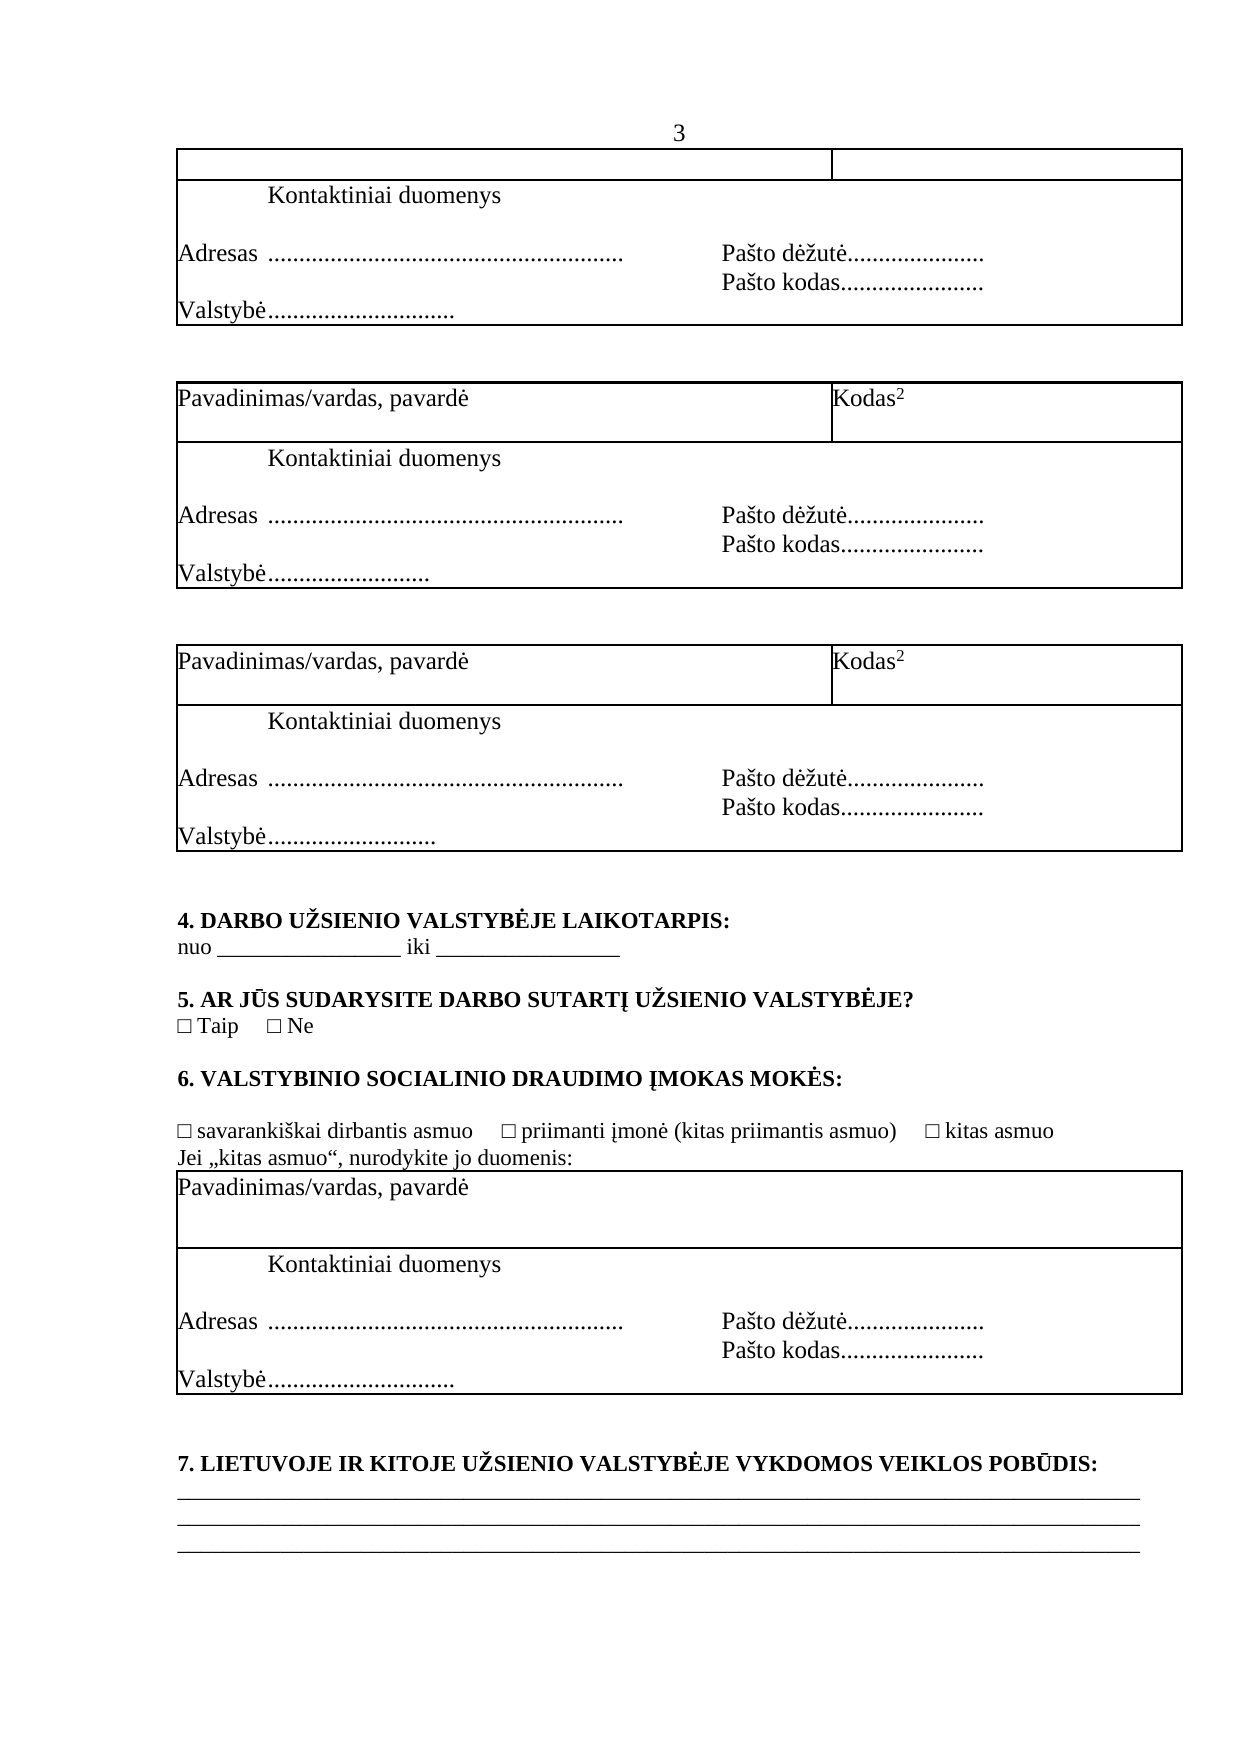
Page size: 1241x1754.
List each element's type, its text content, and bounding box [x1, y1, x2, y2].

table_cell [178, 529, 695, 558]
table_cell [695, 1335, 721, 1364]
table_cell [974, 1395, 1182, 1423]
table_cell [267, 472, 721, 501]
table_cell Valstybė [178, 558, 267, 587]
table_cell [267, 735, 721, 763]
table_cell Pašto kodas....................... [721, 267, 1181, 296]
table_cell [177, 326, 267, 355]
table_cell [974, 326, 1182, 355]
table_cell Pašto dėžutė...................... [721, 501, 1181, 529]
table_cell [178, 1335, 695, 1364]
table_header Pavadinimas/vardas, pavardė [178, 646, 831, 704]
table_cell [681, 326, 721, 355]
table_cell [178, 181, 267, 209]
table_cell [178, 792, 695, 821]
table_cell [267, 209, 721, 238]
table_cell [721, 296, 1181, 324]
table_header Pavadinimas/vardas, pavardė [178, 1172, 1181, 1247]
table_cell [178, 443, 267, 472]
table_cell [832, 852, 974, 880]
table_cell [721, 852, 832, 880]
table_cell Valstybė [178, 821, 267, 849]
table_cell [721, 735, 1181, 763]
table_cell [721, 821, 1181, 849]
table_cell [178, 1249, 267, 1277]
table_cell ......................................................... [267, 1306, 721, 1335]
table_cell .............................. [267, 1364, 721, 1392]
table_cell [721, 209, 1181, 238]
text ____________________________________________________________________________________ [177, 1502, 1181, 1529]
table_cell Adresas [178, 763, 267, 792]
table_cell [721, 1278, 1181, 1306]
table_cell [832, 326, 974, 355]
table_cell [178, 267, 681, 296]
text 6. VALSTYBINIO SOCIALINIO DRAUDIMO ĮMOKAS MOKĖS: [177, 1065, 1181, 1091]
table_cell [178, 735, 267, 763]
table_cell [267, 1278, 721, 1306]
table_cell [177, 852, 267, 880]
table_cell ......................................................... [267, 238, 721, 267]
text 5. AR JŪS SUDARYSITE DARBO SUTARTĮ UŽSIENIO VALSTYBĖJE? [177, 986, 1181, 1012]
table_cell Adresas [178, 1306, 267, 1335]
table_cell Valstybė [178, 1364, 267, 1392]
table_cell [178, 1278, 267, 1306]
table_cell Adresas [178, 501, 267, 529]
table_cell ......................................................... [267, 763, 721, 792]
table_cell [721, 1395, 974, 1423]
table_cell Kontaktiniai duomenys [267, 706, 974, 734]
table_header [178, 150, 831, 178]
table_cell [681, 267, 721, 296]
text 7. LIETUVOJE IR KITOJE UŽSIENIO VALSTYBĖJE VYKDOMOS VEIKLOS POBŪDIS: [177, 1450, 1181, 1476]
table_cell Pašto kodas....................... [721, 529, 1181, 558]
table_cell [177, 1395, 267, 1423]
table_header [833, 150, 1181, 178]
table_cell [832, 589, 974, 618]
table_cell [974, 443, 1181, 472]
table_cell [177, 589, 267, 618]
text Jei „kitas asmuo“, nurodykite jo duomenis: [177, 1144, 1181, 1170]
text ____________________________________________________________________________________ [177, 1476, 1181, 1502]
table_cell [974, 589, 1182, 618]
table_cell Pašto dėžutė...................... [721, 1306, 1181, 1335]
table_cell Pašto dėžutė...................... [721, 238, 1181, 267]
table_cell [695, 589, 721, 618]
table_cell Pašto dėžutė...................... [721, 763, 1181, 792]
table_cell [178, 706, 267, 734]
text □ Taip □ Ne [177, 1012, 1181, 1038]
table_cell [974, 181, 1181, 209]
table_cell [974, 1249, 1181, 1277]
text 4. DARBO UŽSIENIO VALSTYBĖJE LAIKOTARPIS: [177, 907, 1181, 933]
table_cell Valstybė [178, 296, 267, 324]
table_cell ........................... [267, 821, 721, 849]
table_cell Adresas [178, 238, 267, 267]
table_cell Pašto kodas....................... [721, 792, 1181, 821]
text ____________________________________________________________________________________ [177, 1529, 1181, 1555]
table_cell [721, 1364, 1181, 1392]
table_cell [721, 472, 1181, 501]
table_cell [267, 589, 695, 618]
table_cell Kontaktiniai duomenys [267, 1249, 974, 1277]
table_cell [721, 558, 1181, 587]
table_cell [178, 472, 267, 501]
table_header Kodas2 [833, 646, 1181, 704]
table_header Pavadinimas/vardas, pavardė [178, 384, 831, 441]
table_cell [721, 326, 832, 355]
table_cell Pašto kodas....................... [721, 1335, 1181, 1364]
table_cell [721, 589, 832, 618]
table_cell ......................................................... [267, 501, 721, 529]
table_cell .......................... [267, 558, 721, 587]
table_cell [695, 529, 721, 558]
table_cell [267, 852, 695, 880]
table_cell Kontaktiniai duomenys [267, 181, 974, 209]
table_cell [695, 792, 721, 821]
text nuo ________________ iki ________________ [177, 933, 1181, 959]
table_cell [267, 1395, 695, 1423]
table_cell [974, 706, 1181, 734]
table_cell [695, 852, 721, 880]
table_cell .............................. [267, 296, 721, 324]
text □ savarankiškai dirbantis asmuo □ priimanti įmonė (kitas priimantis asmuo) □ kitas asmuo [177, 1117, 1181, 1144]
table_cell Kontaktiniai duomenys [267, 443, 974, 472]
table_cell [178, 209, 267, 238]
table_cell [267, 326, 681, 355]
table_cell [695, 1395, 721, 1423]
table_cell [974, 852, 1182, 880]
table_header Kodas2 [833, 384, 1181, 441]
